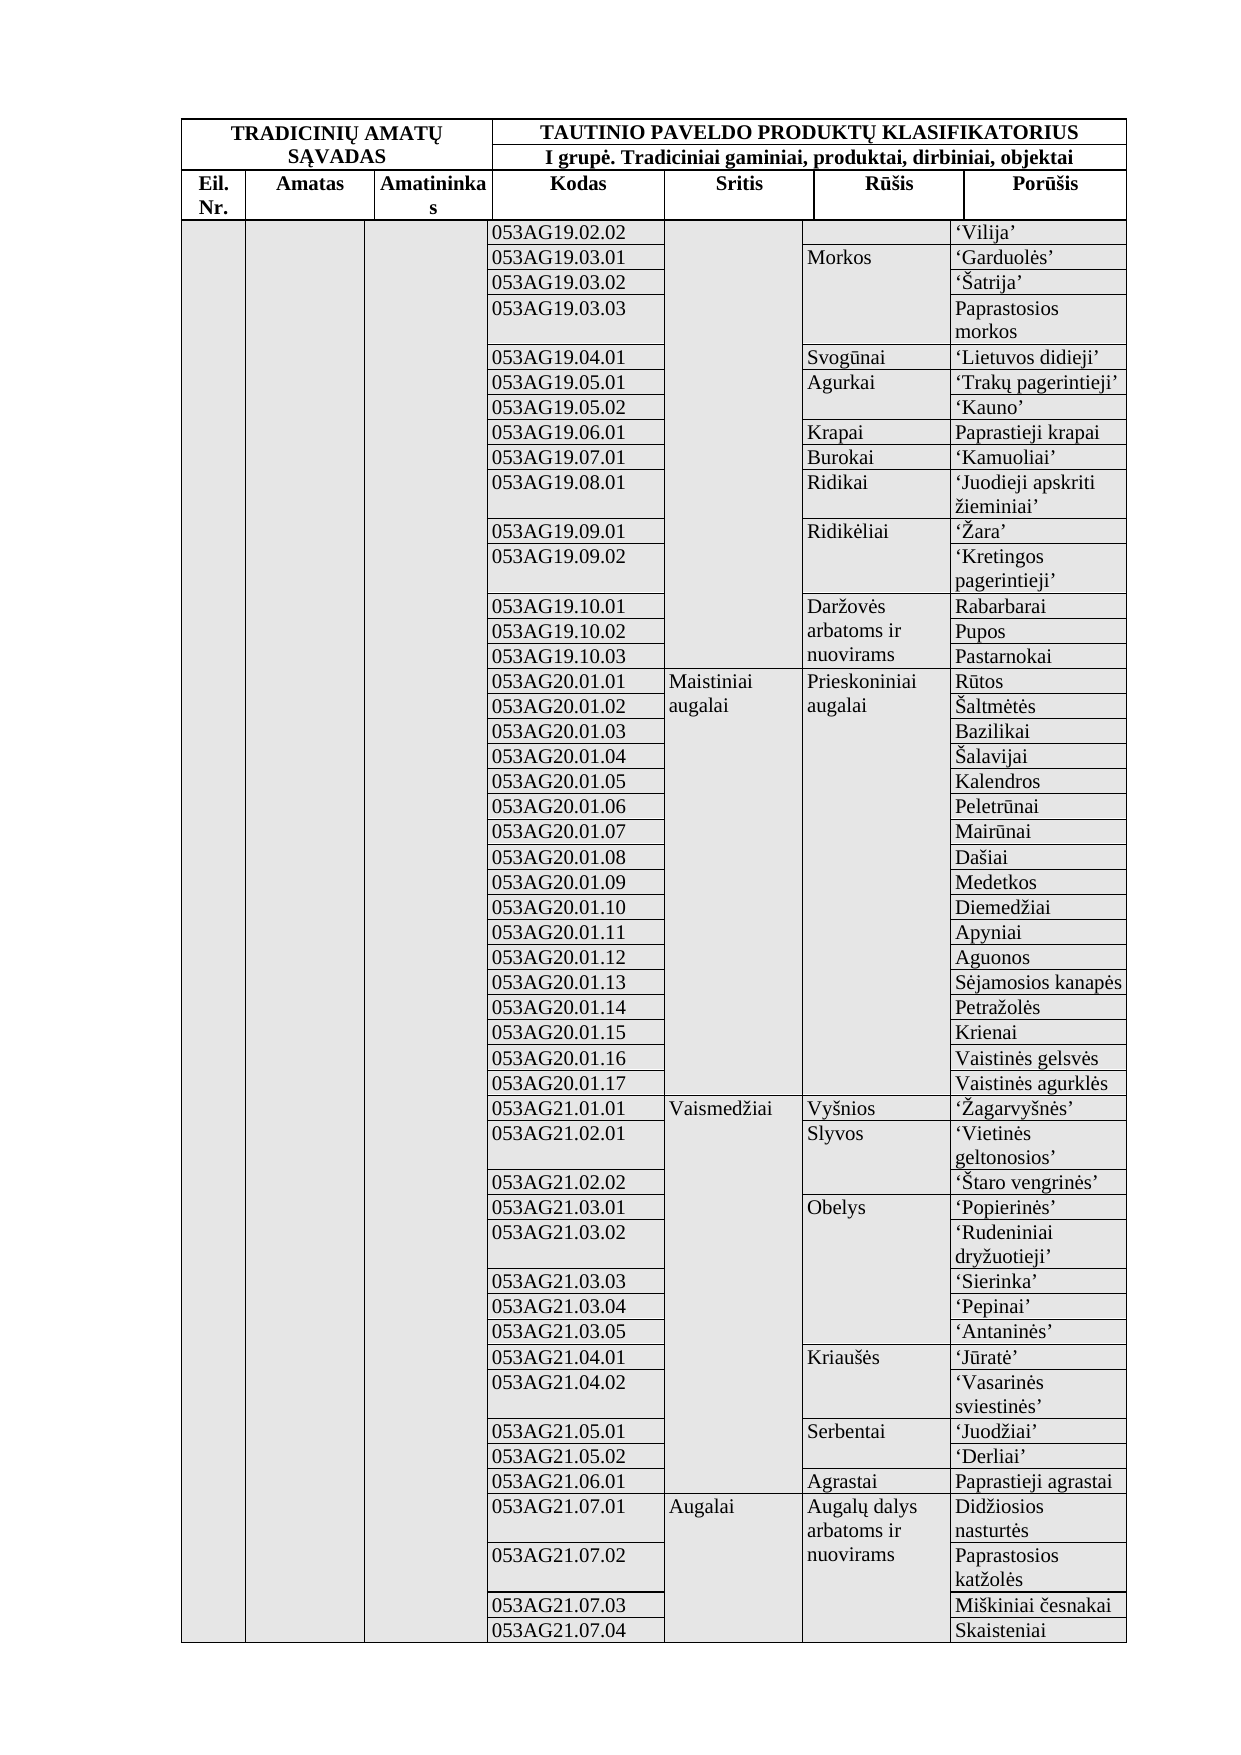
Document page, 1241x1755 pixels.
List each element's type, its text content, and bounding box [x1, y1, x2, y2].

table_cell Porūšis [965, 171, 1126, 219]
table_cell Vyšnios [803, 1096, 950, 1120]
table_cell Augalai [665, 1494, 802, 1642]
table_cell ‘Derliai’ [951, 1444, 1126, 1468]
table_cell 053AG20.01.09 [488, 870, 664, 894]
table_cell Maistiniai augalai [665, 669, 802, 1094]
table_cell Paprastieji krapai [951, 420, 1126, 444]
table_cell ‘Jūratė’ [951, 1345, 1126, 1369]
table_cell Burokai [803, 445, 950, 469]
table_cell Kalendros [951, 769, 1126, 793]
table_cell 053AG19.09.01 [488, 519, 664, 543]
table_cell Kriaušės [803, 1345, 950, 1418]
table_cell Medetkos [951, 870, 1126, 894]
table_cell 053AG21.03.01 [488, 1195, 664, 1219]
table_cell ‘Vasarinės sviestinės’ [951, 1370, 1126, 1418]
table_header TRADICINIŲ AMATŲ SĄVADAS [182, 120, 492, 169]
table_cell Slyvos [803, 1121, 950, 1194]
table_cell ‘Pepinai’ [951, 1294, 1126, 1318]
table_cell 053AG21.03.02 [488, 1220, 664, 1268]
table_cell 053AG20.01.14 [488, 995, 664, 1019]
table_cell 053AG20.01.13 [488, 970, 664, 994]
table_cell 053AG20.01.12 [488, 945, 664, 969]
table_cell Augalų dalys arbatoms ir nuovirams [803, 1494, 950, 1642]
table_cell 053AG19.03.01 [488, 245, 664, 269]
table_cell ‘Rudeniniai dryžuotieji’ [951, 1220, 1126, 1268]
table_cell 053AG21.03.04 [488, 1294, 664, 1318]
table_cell Amatas [246, 171, 374, 219]
table_cell 053AG21.02.01 [488, 1121, 664, 1169]
table_cell Krienai [951, 1020, 1126, 1044]
table_cell Paprastieji agrastai [951, 1469, 1126, 1493]
table_cell Krapai [803, 420, 950, 444]
table_cell 053AG21.05.01 [488, 1419, 664, 1443]
table_cell 053AG20.01.11 [488, 920, 664, 944]
table_cell [182, 221, 245, 1642]
table_cell 053AG19.05.02 [488, 395, 664, 419]
table_cell 053AG20.01.04 [488, 744, 664, 768]
table_cell Pupos [951, 619, 1126, 643]
table_cell Agurkai [803, 370, 950, 419]
table_cell Morkos [803, 245, 950, 343]
table_cell I grupė. Tradiciniai gaminiai, produktai, dirbiniai, objektai [493, 145, 1126, 169]
table_cell Peletrūnai [951, 794, 1126, 818]
table_cell 053AG20.01.03 [488, 719, 664, 743]
table_cell 053AG19.10.03 [488, 644, 664, 668]
table_cell Miškiniai česnakai [951, 1593, 1126, 1617]
table_cell 053AG19.04.01 [488, 345, 664, 369]
table_cell Šalavijai [951, 744, 1126, 768]
table_cell Paprastosios morkos [951, 295, 1126, 343]
table_cell ‘Garduolės’ [951, 245, 1126, 269]
table_cell Daržovės arbatoms ir nuovirams [803, 594, 950, 668]
table_cell Sritis [665, 171, 813, 219]
table_cell Svogūnai [803, 345, 950, 369]
table_cell Amatininkas [375, 171, 492, 219]
table_cell 053AG19.10.02 [488, 619, 664, 643]
table_cell ‘Kretingos pagerintieji’ [951, 544, 1126, 592]
table_cell Pastarnokai [951, 644, 1126, 668]
table_cell 053AG20.01.17 [488, 1071, 664, 1094]
table_cell Skaisteniai [951, 1618, 1126, 1642]
table_cell Apyniai [951, 920, 1126, 944]
table_cell Dašiai [951, 845, 1126, 869]
table_cell 053AG21.04.01 [488, 1345, 664, 1369]
table_cell 053AG20.01.07 [488, 820, 664, 843]
table_cell ‘Vilija’ [951, 221, 1126, 244]
table_cell ‘Žara’ [951, 519, 1126, 543]
table_cell [246, 221, 364, 1642]
table_cell 053AG19.03.03 [488, 295, 664, 343]
table_cell 053AG21.06.01 [488, 1469, 664, 1493]
table_cell Serbentai [803, 1419, 950, 1468]
table_cell [803, 221, 950, 244]
table_cell 053AG19.03.02 [488, 270, 664, 294]
table_cell ‘Šatrija’ [951, 270, 1126, 294]
table_cell Rūšis [815, 171, 963, 219]
table_cell Rūtos [951, 669, 1126, 693]
table_cell Ridikėliai [803, 519, 950, 592]
table_cell Rabarbarai [951, 594, 1126, 618]
table_cell ‘Trakų pagerintieji’ [951, 370, 1126, 394]
table_cell Mairūnai [951, 820, 1126, 843]
table_cell 053AG19.10.01 [488, 594, 664, 618]
table_cell 053AG21.07.04 [488, 1618, 664, 1642]
table_cell 053AG19.08.01 [488, 470, 664, 518]
table_cell Sėjamosios kanapės [951, 970, 1126, 994]
table_cell Didžiosios nasturtės [951, 1494, 1126, 1542]
table_cell 053AG20.01.06 [488, 794, 664, 818]
table_cell 053AG21.07.03 [488, 1593, 664, 1617]
table_cell ‘Štaro vengrinės’ [951, 1170, 1126, 1194]
table_cell Vaismedžiai [665, 1096, 802, 1493]
table_cell ‘Sierinka’ [951, 1269, 1126, 1293]
table_cell 053AG20.01.01 [488, 669, 664, 693]
table_cell Agrastai [803, 1469, 950, 1493]
table_cell Bazilikai [951, 719, 1126, 743]
table_cell 053AG19.09.02 [488, 544, 664, 592]
table_cell 053AG20.01.10 [488, 895, 664, 919]
table_cell [665, 221, 802, 668]
table_cell ‘Juodžiai’ [951, 1419, 1126, 1443]
table_cell 053AG20.01.02 [488, 694, 664, 718]
table_header TAUTINIO PAVELDO PRODUKTŲ KLASIFIKATORIUS [493, 120, 1126, 144]
table_cell 053AG21.01.01 [488, 1096, 664, 1120]
table_cell Vaistinės gelsvės [951, 1045, 1126, 1069]
table_cell ‘Popierinės’ [951, 1195, 1126, 1219]
table_cell Šaltmėtės [951, 694, 1126, 718]
table_cell 053AG21.07.01 [488, 1494, 664, 1542]
table_cell 053AG21.03.03 [488, 1269, 664, 1293]
table_cell ‘Juodieji apskriti žieminiai’ [951, 470, 1126, 518]
table_cell ‘Lietuvos didieji’ [951, 345, 1126, 369]
table_cell Kodas [493, 171, 664, 219]
table_cell Paprastosios katžolės [951, 1543, 1126, 1591]
table_cell Aguonos [951, 945, 1126, 969]
table_cell 053AG20.01.15 [488, 1020, 664, 1044]
table_cell 053AG21.07.02 [488, 1543, 664, 1591]
table_cell 053AG19.06.01 [488, 420, 664, 444]
table_cell Ridikai [803, 470, 950, 518]
table_cell [365, 221, 487, 1642]
table_cell ‘Kamuoliai’ [951, 445, 1126, 469]
table_cell 053AG20.01.08 [488, 845, 664, 869]
table_cell 053AG21.04.02 [488, 1370, 664, 1418]
table_cell ‘Kauno’ [951, 395, 1126, 419]
table_cell 053AG21.03.05 [488, 1320, 664, 1343]
table_cell ‘Antaninės’ [951, 1320, 1126, 1343]
table_cell Diemedžiai [951, 895, 1126, 919]
table_cell ‘Žagarvyšnės’ [951, 1096, 1126, 1120]
table_cell 053AG19.05.01 [488, 370, 664, 394]
table_cell 053AG21.02.02 [488, 1170, 664, 1194]
table_cell 053AG19.02.02 [488, 221, 664, 244]
table_cell Eil. Nr. [182, 171, 245, 219]
table_cell 053AG20.01.05 [488, 769, 664, 793]
table_cell 053AG20.01.16 [488, 1045, 664, 1069]
table_cell ‘Vietinės geltonosios’ [951, 1121, 1126, 1169]
table_cell Petražolės [951, 995, 1126, 1019]
table_cell Obelys [803, 1195, 950, 1343]
table_cell 053AG21.05.02 [488, 1444, 664, 1468]
table_cell Prieskoniniai augalai [803, 669, 950, 1094]
table_cell Vaistinės agurklės [951, 1071, 1126, 1094]
table_cell 053AG19.07.01 [488, 445, 664, 469]
